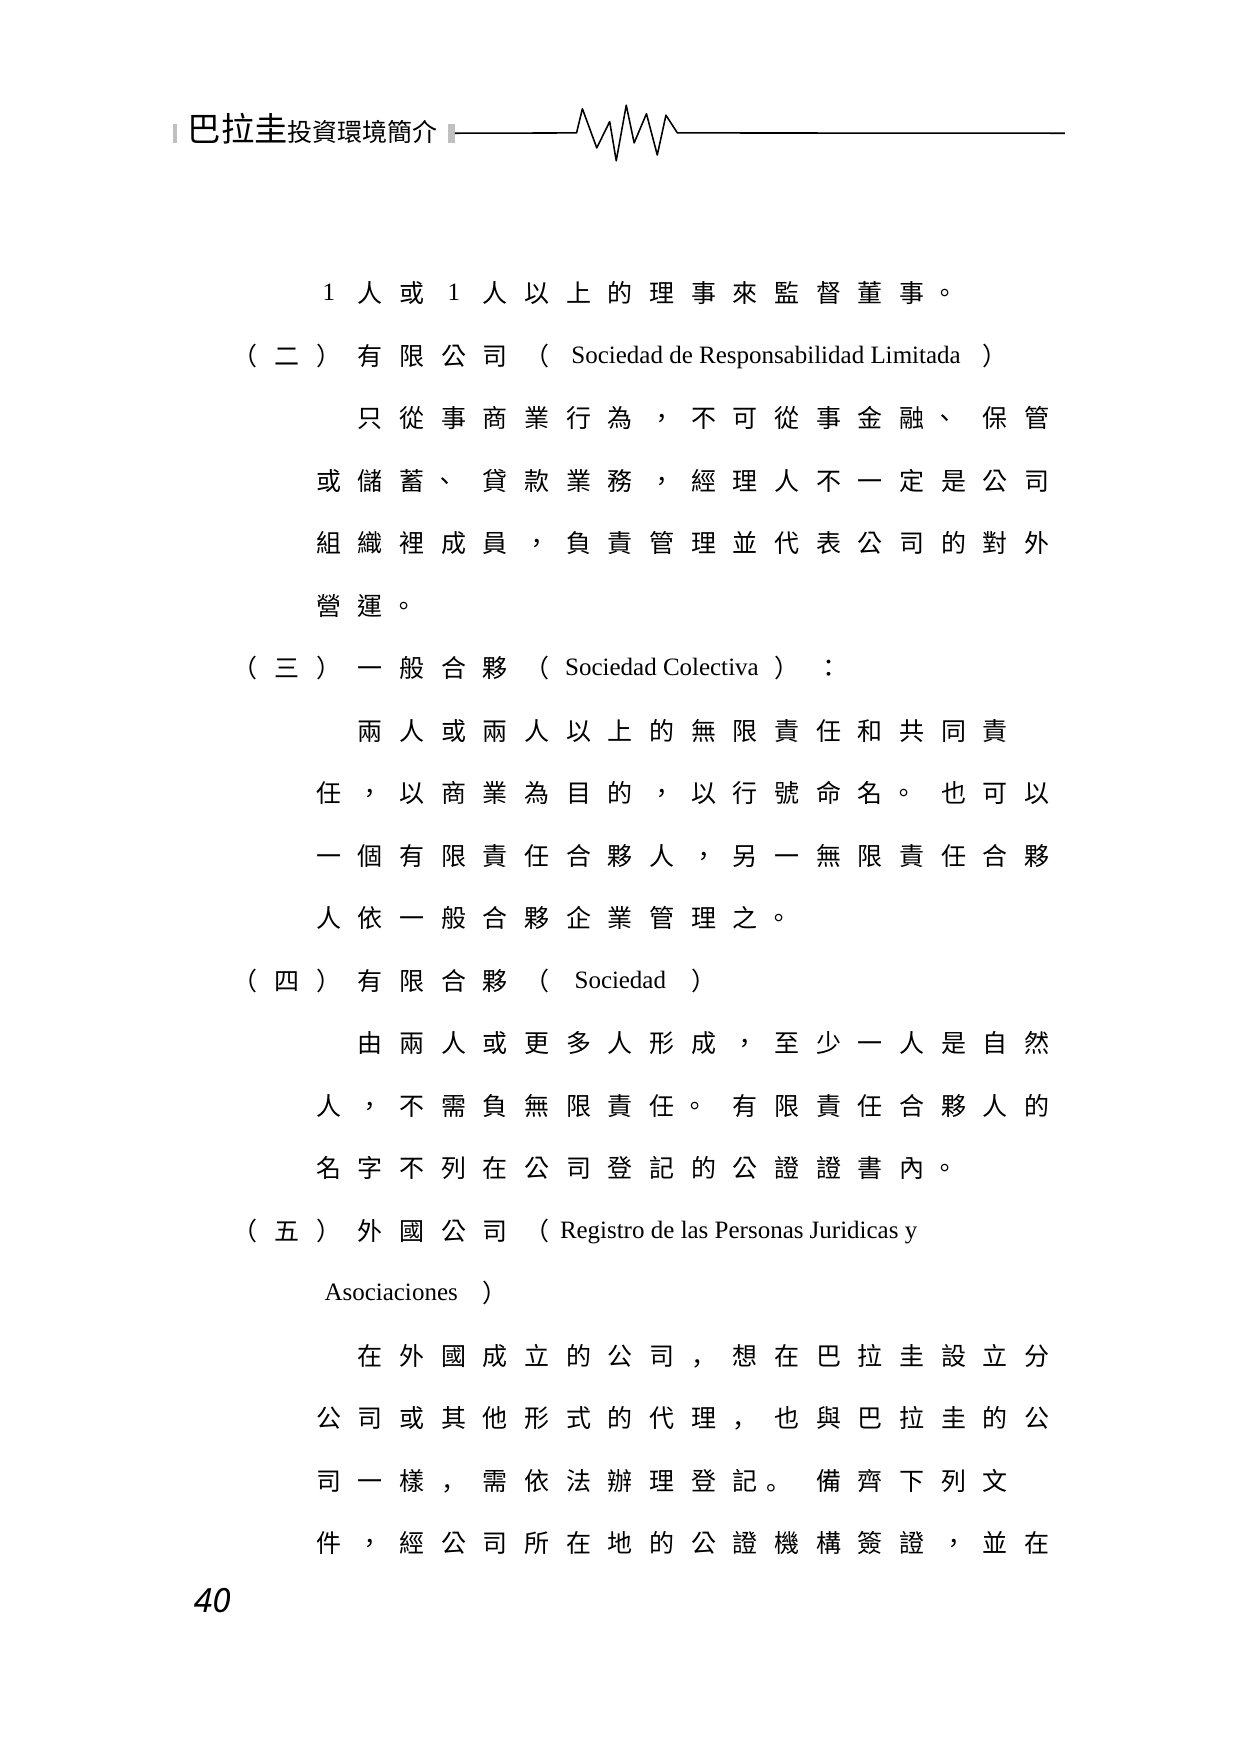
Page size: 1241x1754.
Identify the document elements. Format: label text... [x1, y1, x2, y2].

text 只從事商業行為，不可從事金融、保管或儲蓄、貸款業務，經理人不一定是公司組織裡成員，負責管理並代表公司的對外營運。 [281, 375, 1058, 625]
text （二）有限公司（Sociedad de Responsabilidad Limitada） [207, 313, 1058, 375]
text 由兩人或更多人形成，至少一人是自然人，不需負無限責任。有限責任合夥人的名字不列在公司登記的公證證書內。 [281, 1000, 1058, 1188]
text （五）外國公司（Registro de las Personas Juridicas y Asociaciones） [207, 1188, 1058, 1313]
text 在外國成立的公司，想在巴拉圭設立分公司或其他形式的代理，也與巴拉圭的公司一樣，需依法辦理登記。備齊下列文件，經公司所在地的公證機構簽證，並在 [281, 1313, 1058, 1563]
text 1人或1人以上的理事來監督董事。 [281, 250, 1058, 313]
text （三）一般合夥（Sociedad Colectiva）： [207, 625, 1058, 688]
text 兩人或兩人以上的無限責任和共同責任，以商業為目的，以行號命名。也可以一個有限責任合夥人，另一無限責任合夥人依一般合夥企業管理之。 [281, 688, 1058, 938]
text （四）有限合夥（Sociedad） [207, 938, 1058, 1000]
